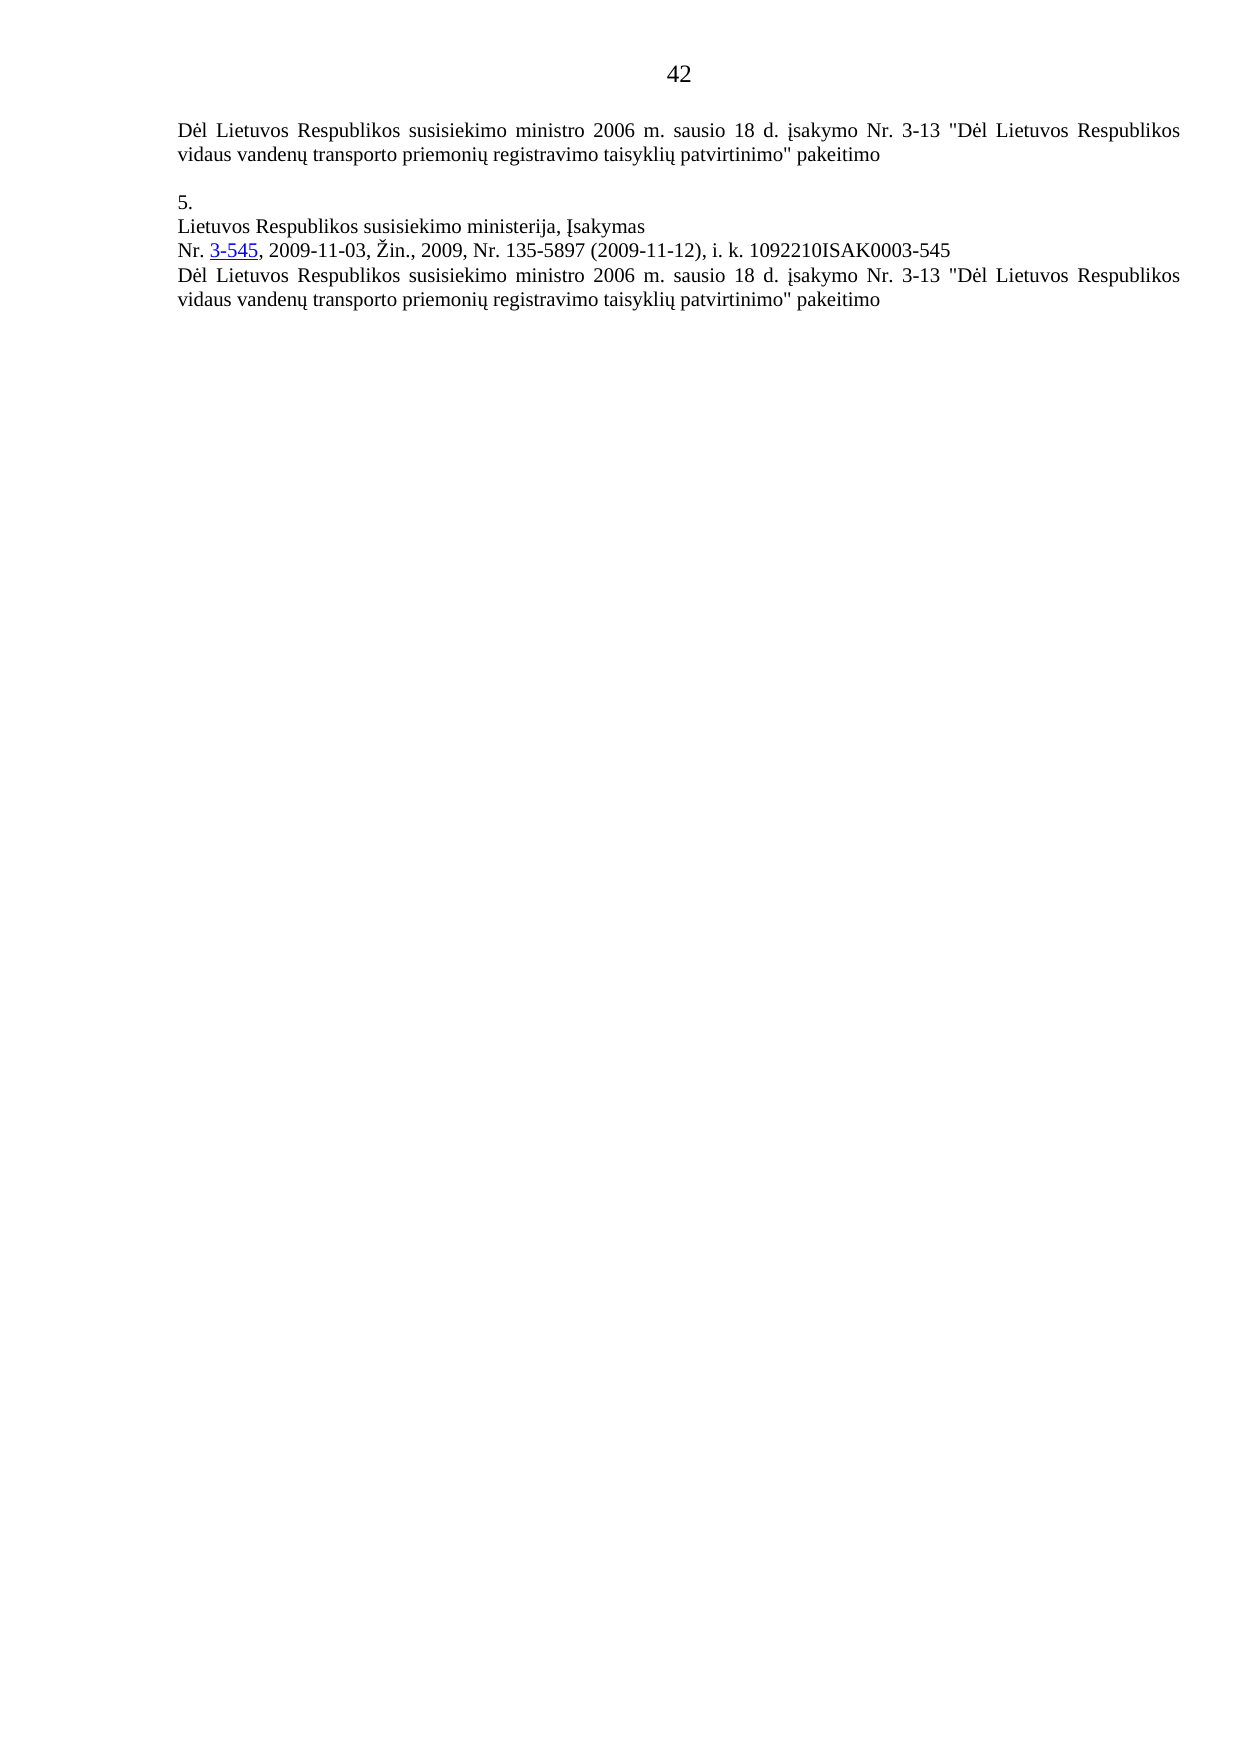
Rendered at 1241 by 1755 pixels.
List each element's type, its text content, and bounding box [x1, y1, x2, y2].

text Dėl Lietuvos Respublikos susisiekimo ministro 2006 m. sausio 18 d. įsakymo Nr. 3-13 "Dėl Lietuvos Respublikos vidaus vandenų transporto priemonių registravimo taisyklių patvirtinimo" pakeitimo [177, 118, 1181, 166]
text Nr. 3-545, 2009-11-03, Žin., 2009, Nr. 135-5897 (2009-11-12), i. k. 1092210ISAK0003-545 [177, 238, 1181, 262]
text Lietuvos Respublikos susisiekimo ministerija, Įsakymas [177, 214, 1181, 238]
text Dėl Lietuvos Respublikos susisiekimo ministro 2006 m. sausio 18 d. įsakymo Nr. 3-13 "Dėl Lietuvos Respublikos vidaus vandenų transporto priemonių registravimo taisyklių patvirtinimo" pakeitimo [177, 262, 1181, 311]
text 5. [177, 190, 1181, 214]
